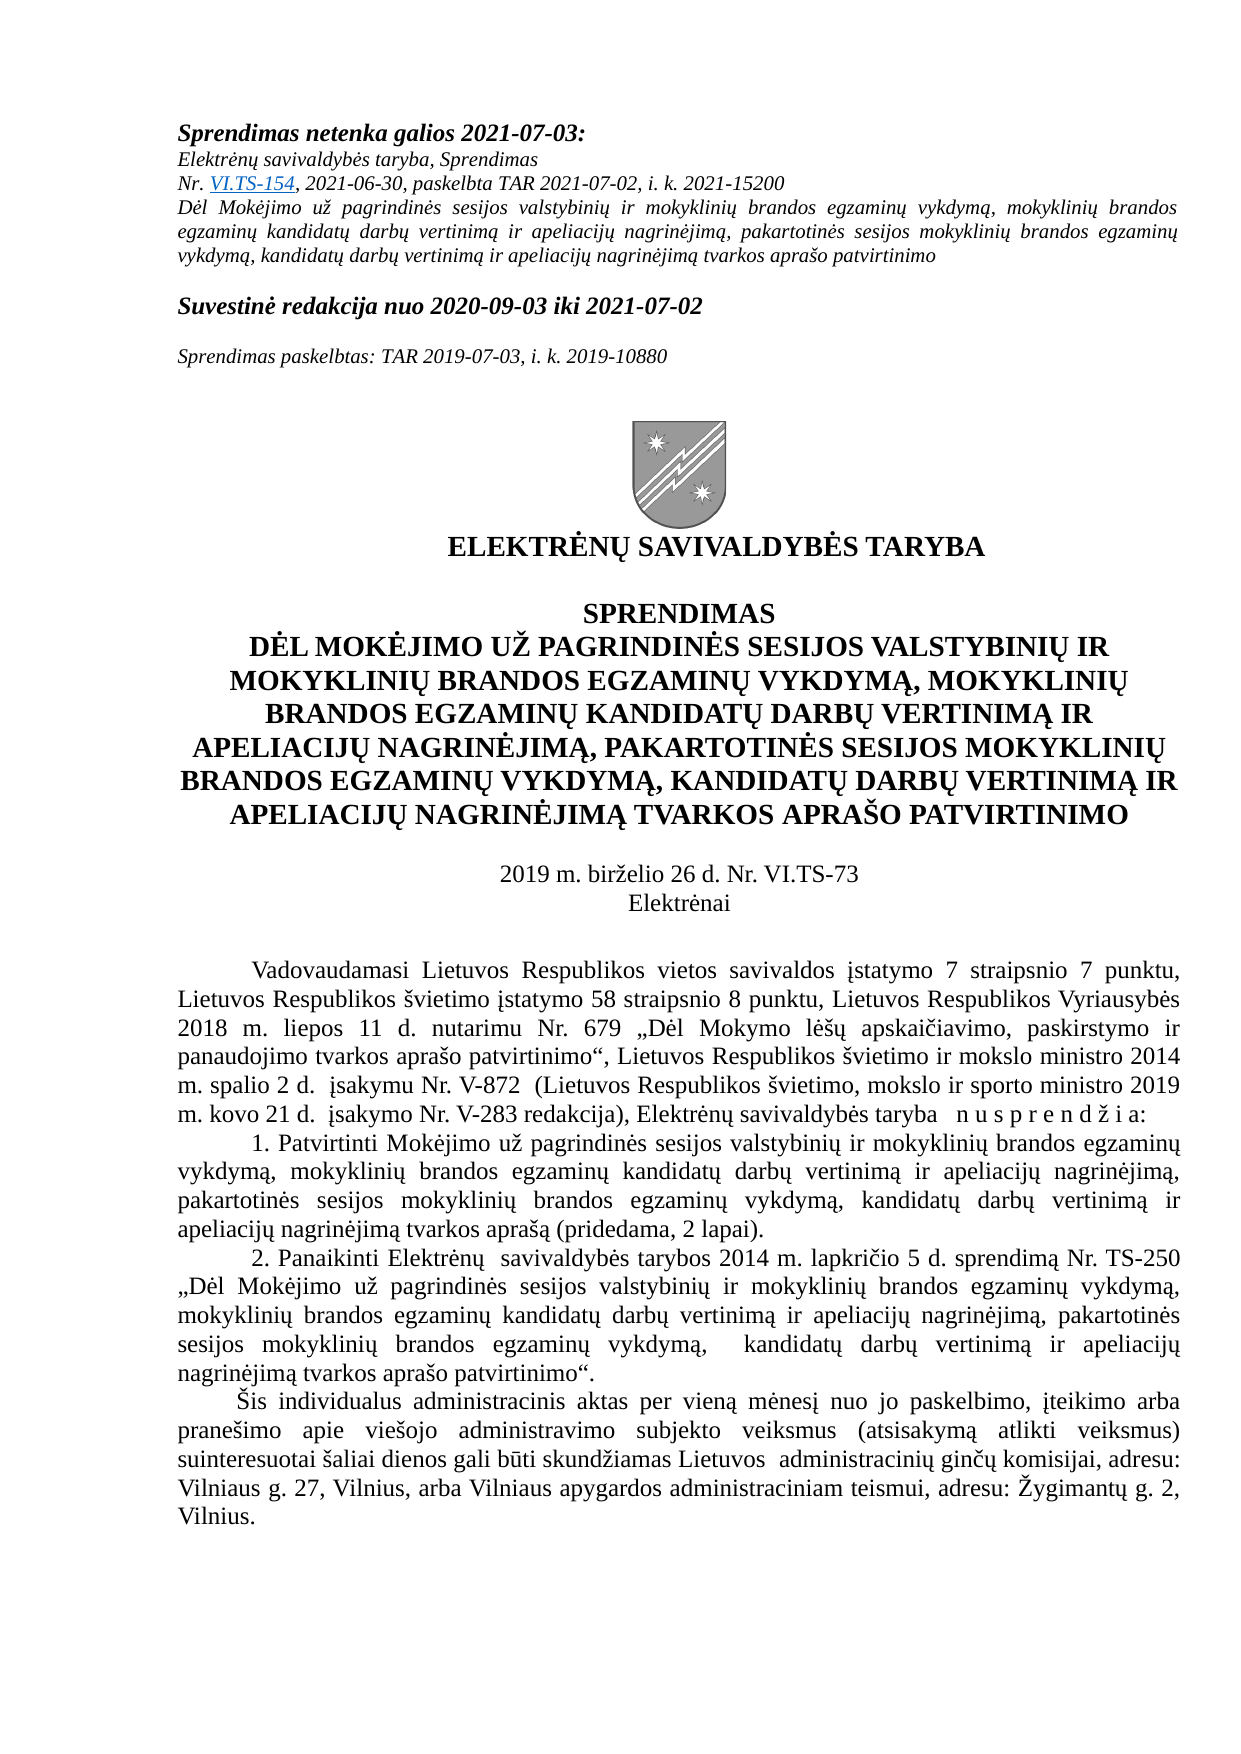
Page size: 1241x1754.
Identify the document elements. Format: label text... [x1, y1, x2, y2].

text DĖL MOKĖJIMO UŽ PAGRINDINĖS SESIJOS VALSTYBINIŲ IR MOKYKLINIŲ BRANDOS EGZAMINŲ VYKDYMĄ, MOKYKLINIŲ BRANDOS EGZAMINŲ KANDIDATŲ DARBŲ VERTINIMĄ IR APELIACIJŲ NAGRINĖJIMĄ, PAKARTOTINĖS SESIJOS MOKYKLINIŲ BRANDOS EGZAMINŲ VYKDYMĄ, KANDIDATŲ DARBŲ VERTINIMĄ IR APELIACIJŲ NAGRINĖJIMĄ TVARKOS APRAŠO PATVIRTINIMO [177, 629, 1181, 831]
text Sprendimas paskelbtas: TAR 2019-07-03, i. k. 2019-10880 [177, 344, 1181, 368]
text Elektrėnų savivaldybės taryba, Sprendimas [177, 147, 1181, 171]
text Vadovaudamasi Lietuvos Respublikos vietos savivaldos įstatymo 7 straipsnio 7 punktu, Lietuvos Respublikos švietimo įstatymo 58 straipsnio 8 punktu, Lietuvos Respublikos Vyriausybės 2018 m. liepos 11 d. nutarimu Nr. 679 „Dėl Mokymo lėšų apskaičiavimo, paskirstymo ir panaudojimo tvarkos aprašo patvirtinimo“, Lietuvos Respublikos švietimo ir mokslo ministro 2014 m. spalio 2 d. įsakymu Nr. V-872 (Lietuvos Respublikos švietimo, mokslo ir sporto ministro 2019 m. kovo 21 d. įsakymo Nr. V-283 redakcija), Elektrėnų savivaldybės taryba n u s p r e n d ž i a: [177, 955, 1181, 1128]
text SPRENDIMAS [177, 596, 1181, 629]
text Elektrėnai [177, 888, 1181, 917]
text 2. Panaikinti Elektrėnų savivaldybės tarybos 2014 m. lapkričio 5 d. sprendimą Nr. TS-250 „Dėl Mokėjimo už pagrindinės sesijos valstybinių ir mokyklinių brandos egzaminų vykdymą, mokyklinių brandos egzaminų kandidatų darbų vertinimą ir apeliacijų nagrinėjimą, pakartotinės sesijos mokyklinių brandos egzaminų vykdymą, kandidatų darbų vertinimą ir apeliacijų nagrinėjimą tvarkos aprašo patvirtinimo“. [177, 1243, 1181, 1386]
text Šis individualus administracinis aktas per vieną mėnesį nuo jo paskelbimo, įteikimo arba pranešimo apie viešojo administravimo subjekto veiksmus (atsisakymą atlikti veiksmus) suinteresuotai šaliai dienos gali būti skundžiamas Lietuvos administracinių ginčų komisijai, adresu: Vilniaus g. 27, Vilnius, arba Vilniaus apygardos administraciniam teismui, adresu: Žygimantų g. 2, Vilnius. [177, 1386, 1181, 1530]
text Suvestinė redakcija nuo 2020-09-03 iki 2021-07-02 [177, 291, 1181, 320]
text 2019 m. birželio 26 d. Nr. VI.TS-73 [177, 859, 1181, 888]
text Nr. VI.TS-154, 2021-06-30, paskelbta TAR 2021-07-02, i. k. 2021-15200 [177, 171, 1181, 195]
text Sprendimas netenka galios 2021-07-03: [177, 118, 1181, 147]
text Dėl Mokėjimo už pagrindinės sesijos valstybinių ir mokyklinių brandos egzaminų vykdymą, mokyklinių brandos egzaminų kandidatų darbų vertinimą ir apeliacijų nagrinėjimą, pakartotinės sesijos mokyklinių brandos egzaminų vykdymą, kandidatų darbų vertinimą ir apeliacijų nagrinėjimą tvarkos aprašo patvirtinimo [177, 195, 1181, 267]
text ELEKTRĖNŲ SAVIVALDYBĖS TARYBA [177, 529, 1181, 562]
text 1. Patvirtinti Mokėjimo už pagrindinės sesijos valstybinių ir mokyklinių brandos egzaminų vykdymą, mokyklinių brandos egzaminų kandidatų darbų vertinimą ir apeliacijų nagrinėjimą, pakartotinės sesijos mokyklinių brandos egzaminų vykdymą, kandidatų darbų vertinimą ir apeliacijų nagrinėjimą tvarkos aprašą (pridedama, 2 lapai). [177, 1128, 1181, 1243]
